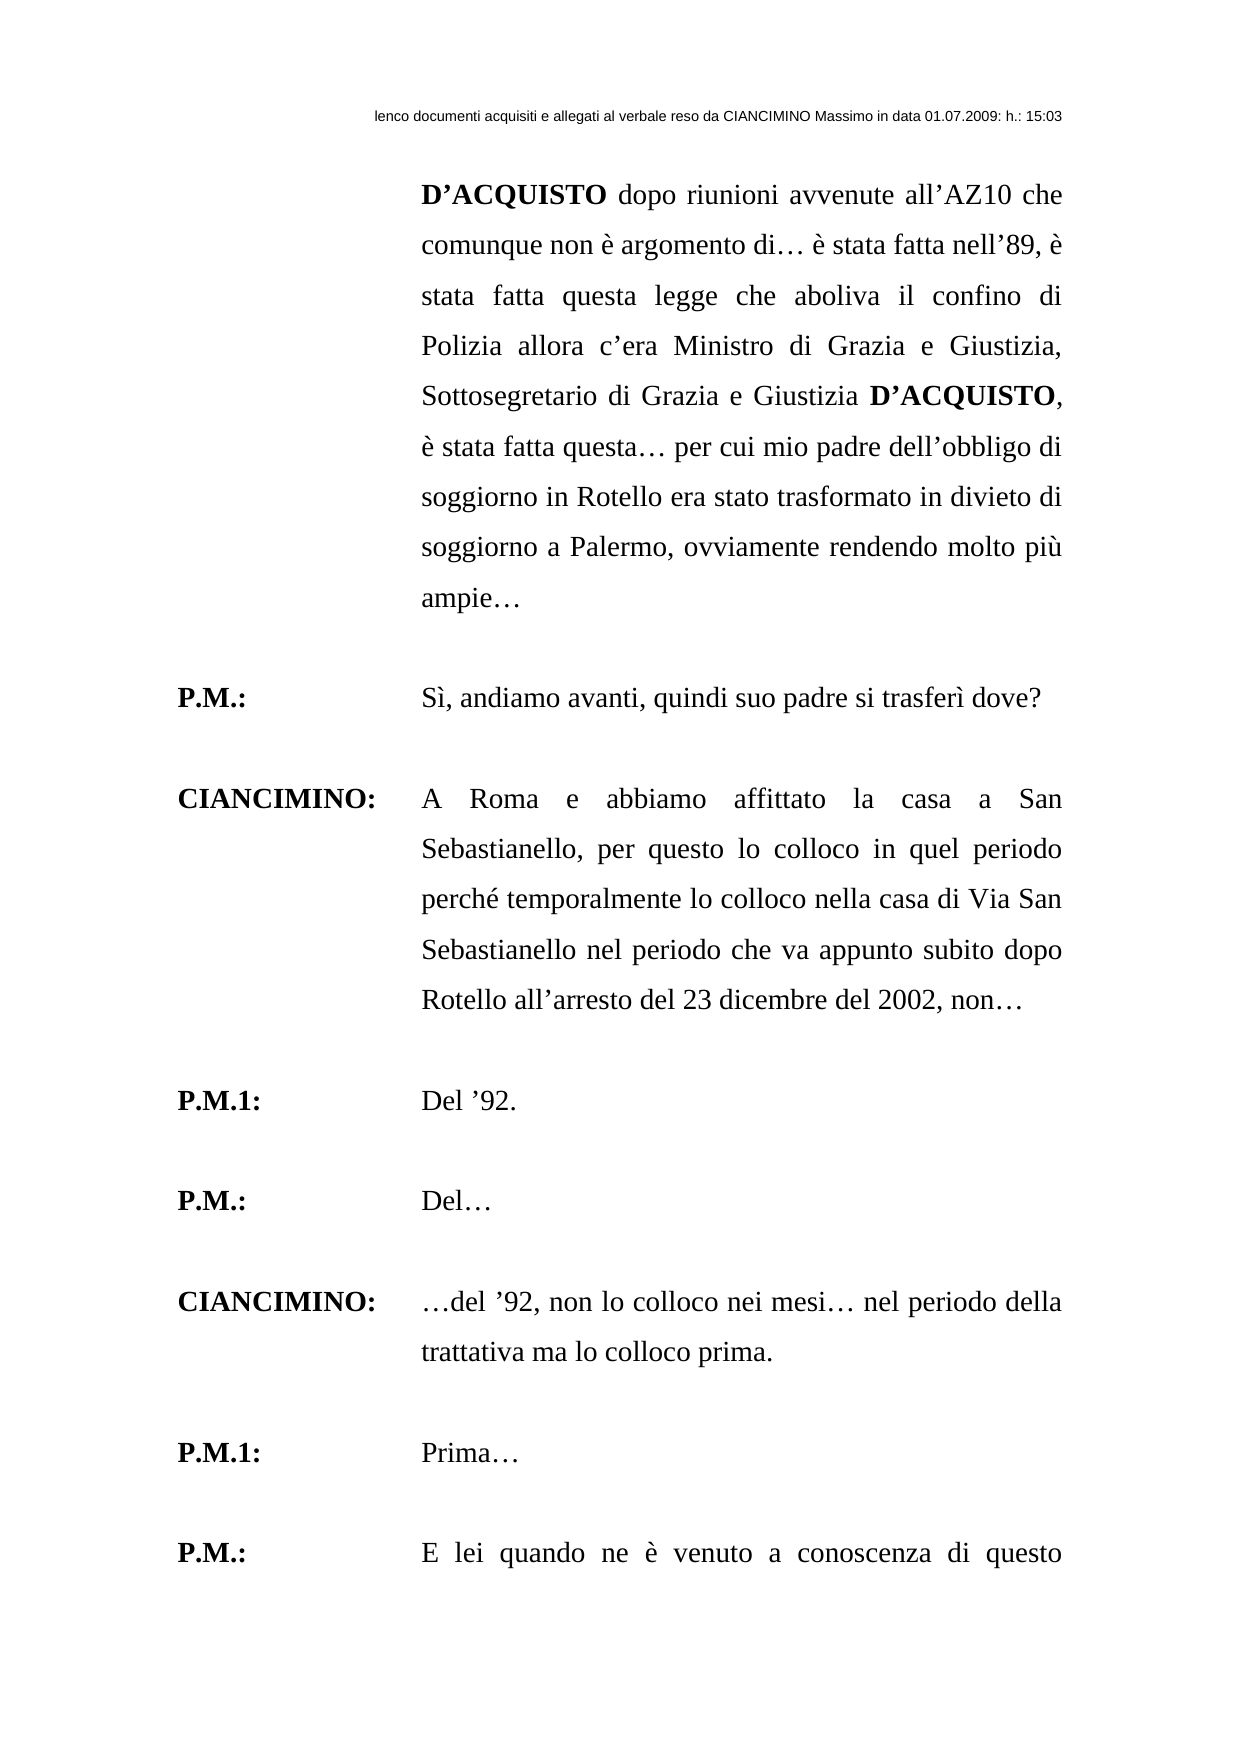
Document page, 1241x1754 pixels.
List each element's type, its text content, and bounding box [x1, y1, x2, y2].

text P.M.: Sì, andiamo avanti, quindi suo padre si trasferì dove? [177, 680, 1063, 714]
text P.M.1: Prima… [177, 1435, 1063, 1468]
text CIANCIMINO: A Roma e abbiamo affittato la casa a San Sebastianello, per questo lo colloco in quel periodo perché temporalmente lo colloco nella casa di Via San Sebastianello nel periodo che va appunto subito dopo Rotello all’arresto del 23 dicembre del 2002, non… [177, 781, 1063, 1016]
text P.M.: Del… [177, 1183, 1063, 1217]
text CIANCIMINO: …del ’92, non lo colloco nei mesi… nel periodo della trattativa ma lo colloco prima. [177, 1284, 1063, 1368]
text P.M.1: Del ’92. [177, 1083, 1063, 1116]
text D’ACQUISTO dopo riunioni avvenute all’AZ10 che comunque non è argomento di… è stata fatta nell’89, è stata fatta questa legge che aboliva il confino di Polizia allora c’era Ministro di Grazia e Giustizia, Sottosegretario di Grazia e Giustizia D’ACQUISTO, è stata fatta questa… per cui mio padre dell’obbligo di soggiorno in Rotello era stato trasformato in divieto di soggiorno a Palermo, ovviamente rendendo molto più ampie… [177, 177, 1063, 613]
text P.M.: E lei quando ne è venuto a conoscenza di questo [177, 1536, 1063, 1569]
